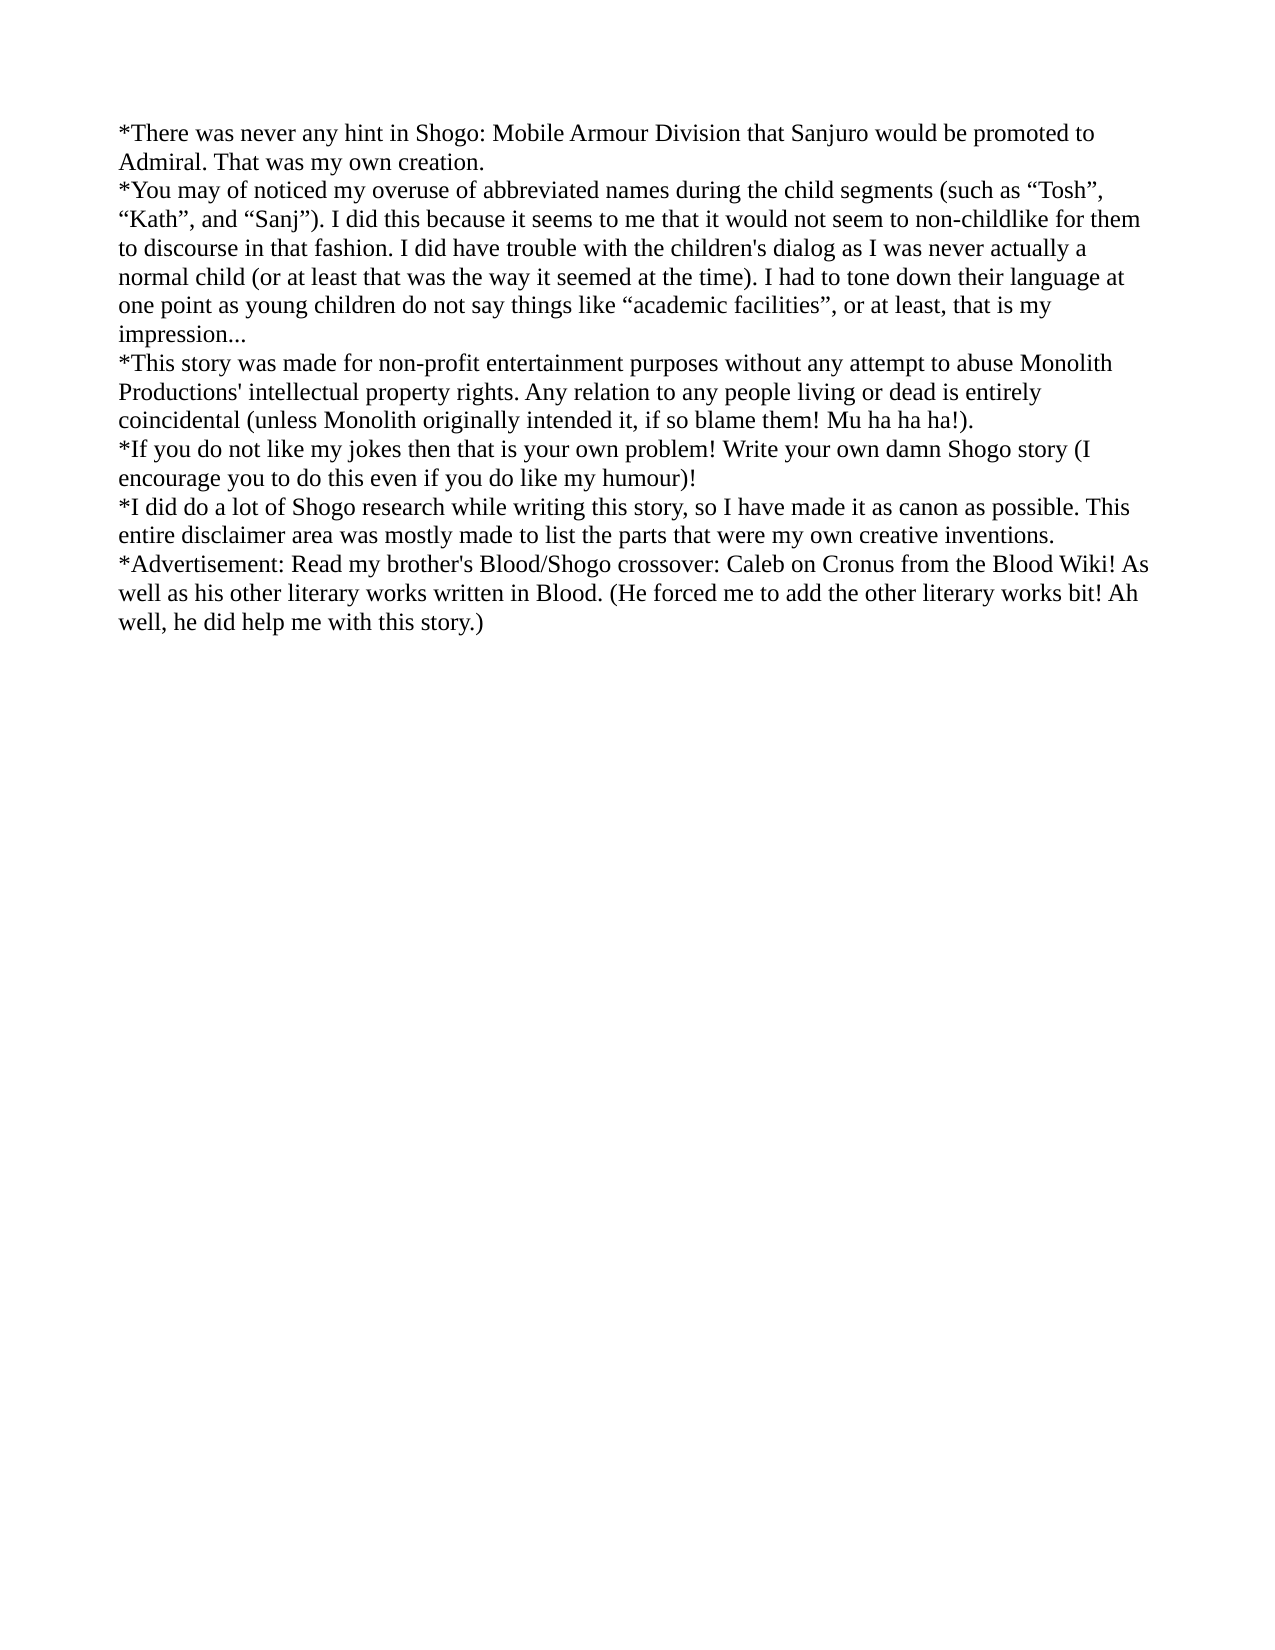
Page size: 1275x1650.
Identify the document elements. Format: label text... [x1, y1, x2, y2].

text *There was never any hint in Shogo: Mobile Armour Division that Sanjuro would be promoted to Admiral. That was my own creation. [118, 118, 1157, 176]
text *If you do not like my jokes then that is your own problem! Write your own damn Shogo story (I encourage you to do this even if you do like my humour)! [118, 434, 1157, 492]
text *You may of noticed my overuse of abbreviated names during the child segments (such as “Tosh”, “Kath”, and “Sanj”). I did this because it seems to me that it would not seem to non-childlike for them to discourse in that fashion. I did have trouble with the children's dialog as I was never actually a normal child (or at least that was the way it seemed at the time). I had to tone down their language at one point as young children do not say things like “academic facilities”, or at least, that is my impression... [118, 176, 1157, 348]
text *I did do a lot of Shogo research while writing this story, so I have made it as canon as possible. This entire disclaimer area was mostly made to list the parts that were my own creative inventions. [118, 492, 1157, 549]
text *Advertisement: Read my brother's Blood/Shogo crossover: Caleb on Cronus from the Blood Wiki! As well as his other literary works written in Blood. (He forced me to add the other literary works bit! Ah well, he did help me with this story.) [118, 549, 1157, 636]
text *This story was made for non-profit entertainment purposes without any attempt to abuse Monolith Productions' intellectual property rights. Any relation to any people living or dead is entirely coincidental (unless Monolith originally intended it, if so blame them! Mu ha ha ha!). [118, 348, 1157, 434]
